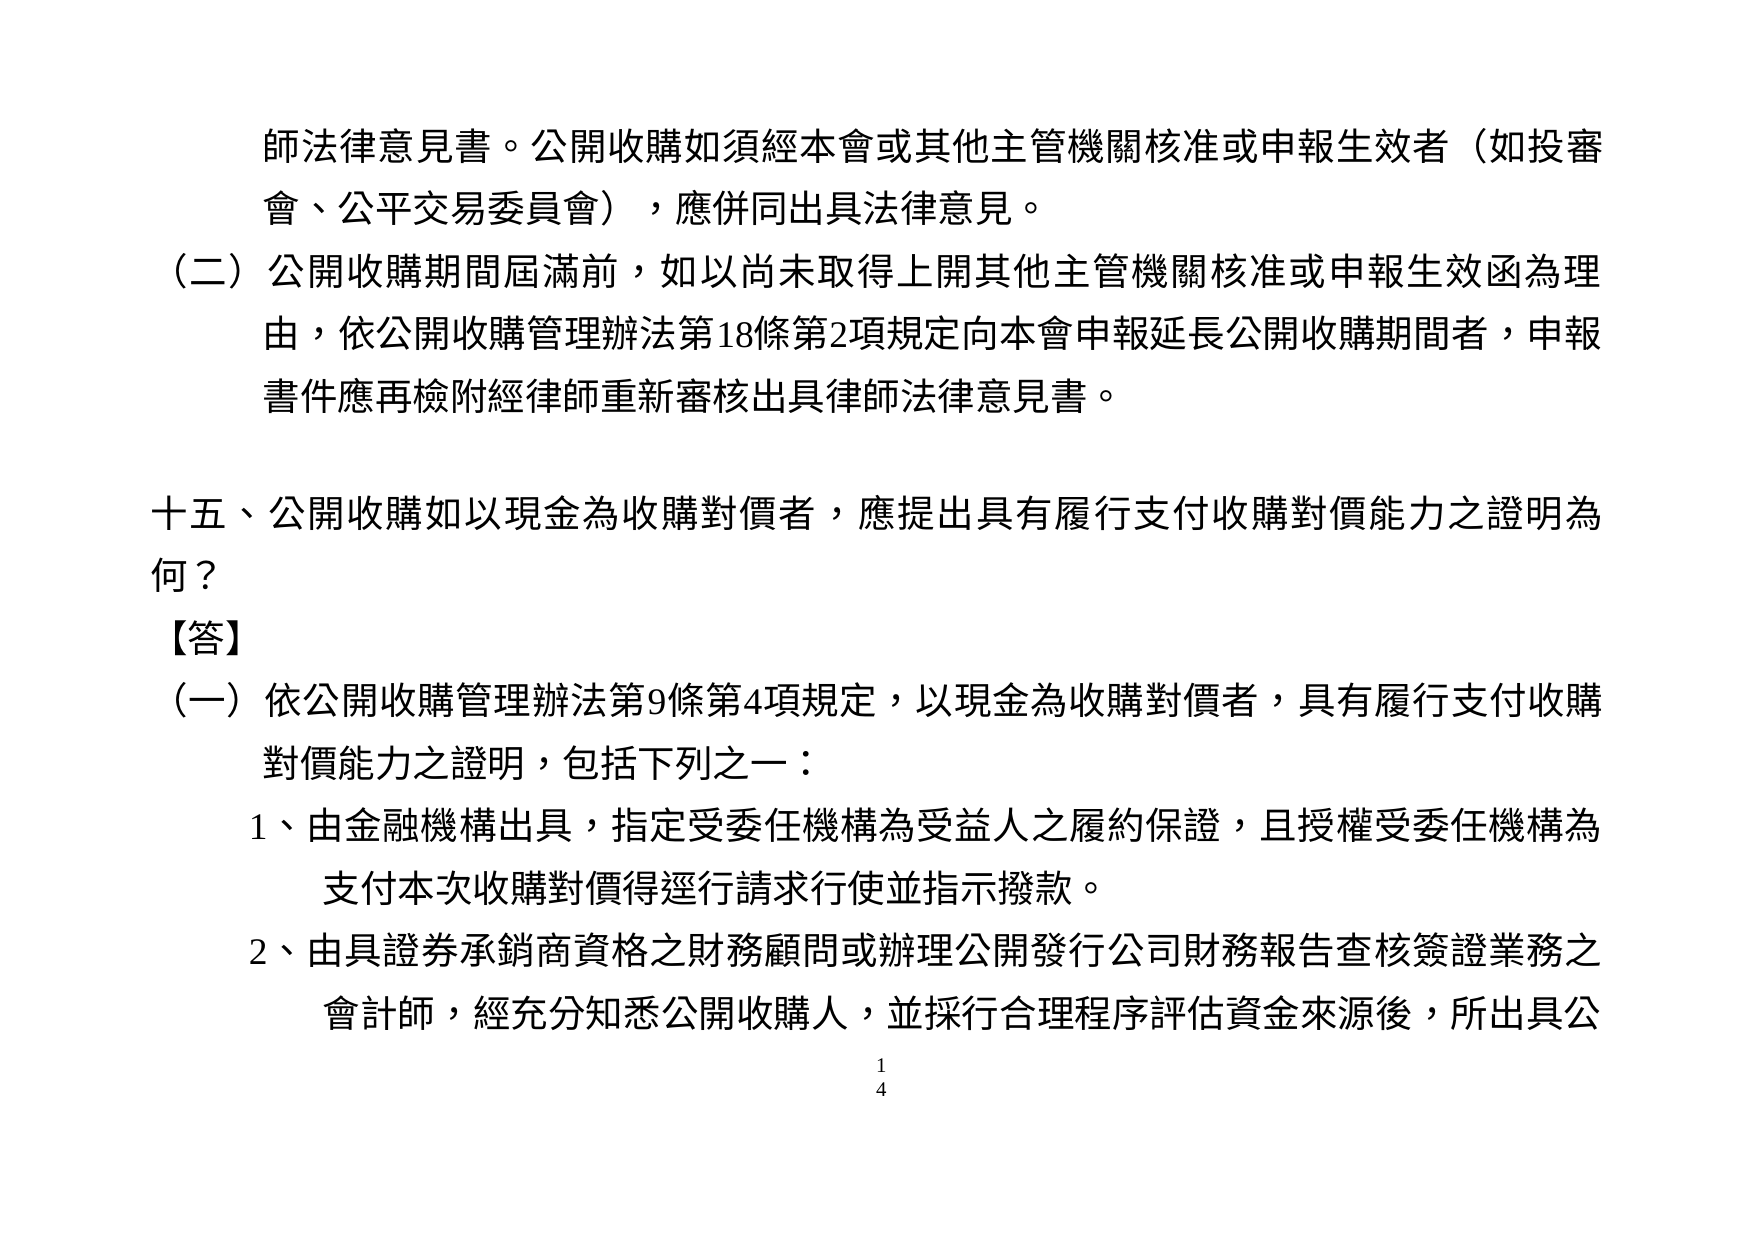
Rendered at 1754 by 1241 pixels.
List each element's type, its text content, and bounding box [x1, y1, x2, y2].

text （二）公開收購期間屆滿前，如以尚未取得上開其他主管機關核准或申報生效函為理由，依公開收購管理辦法第18條第2項規定向本會申報延長公開收購期間者，申報書件應再檢附經律師重新審核出具律師法律意見書。 [150, 227, 1604, 414]
text 師法律意見書。公開收購如須經本會或其他主管機關核准或申報生效者（如投審會、公平交易委員會），應併同出具法律意見。 [150, 102, 1604, 227]
text 十五、公開收購如以現金為收購對價者，應提出具有履行支付收購對價能力之證明為何？ [150, 477, 1604, 602]
text （一）依公開收購管理辦法第9條第4項規定，以現金為收購對價者，具有履行支付收購對價能力之證明，包括下列之一： [150, 664, 1604, 789]
text 2、由具證券承銷商資格之財務顧問或辦理公開發行公司財務報告查核簽證業務之會計師，經充分知悉公開收購人，並採行合理程序評估資金來源後，所出具公 [229, 914, 1604, 1039]
text 【答】 [150, 602, 1604, 664]
text 1、由金融機構出具，指定受委任機構為受益人之履約保證，且授權受委任機構為支付本次收購對價得逕行請求行使並指示撥款。 [229, 789, 1604, 914]
